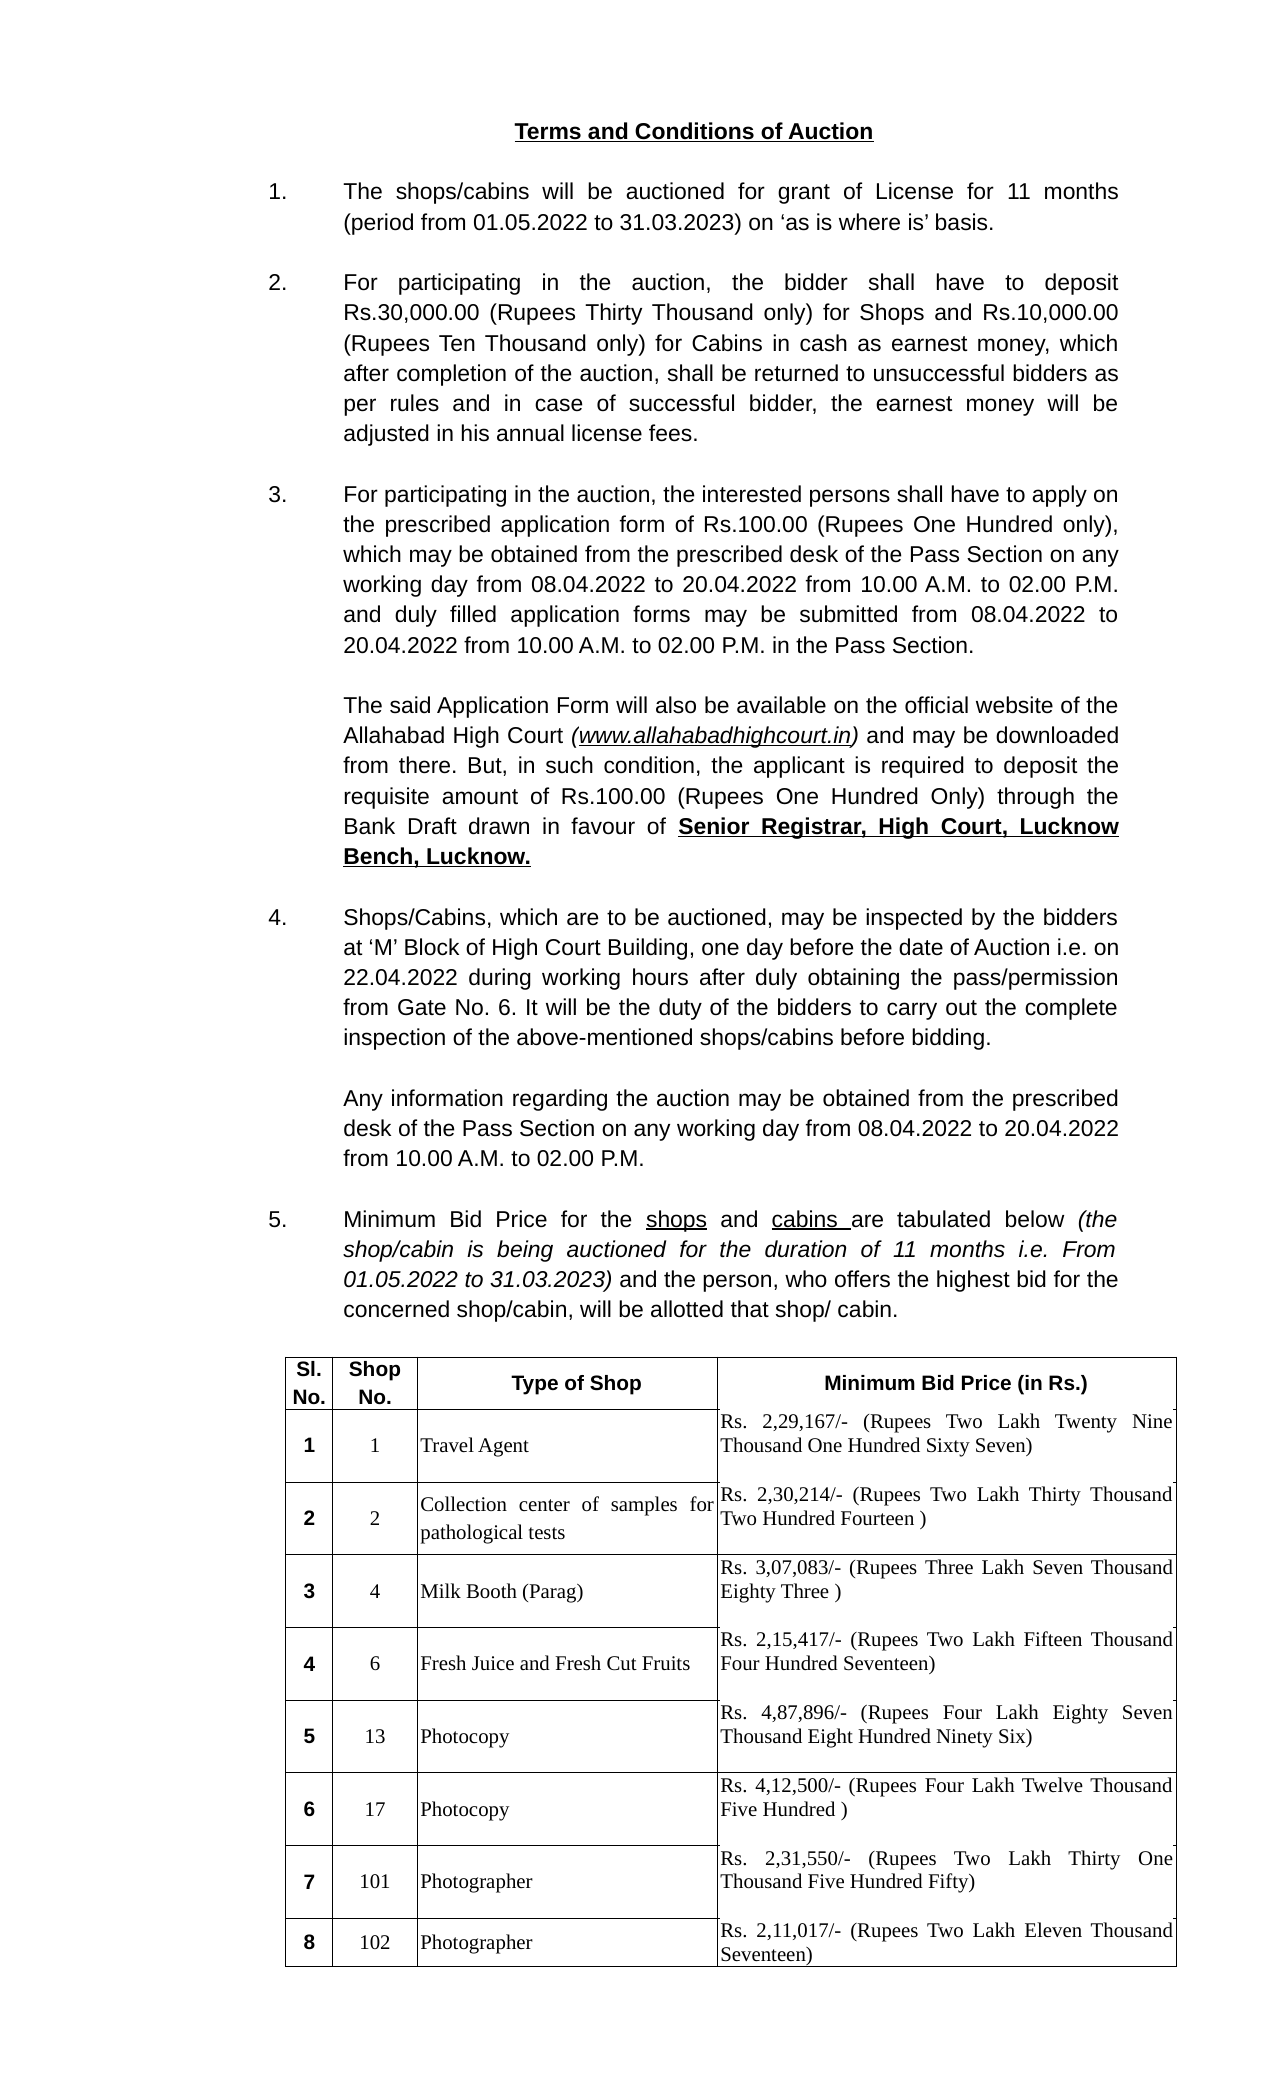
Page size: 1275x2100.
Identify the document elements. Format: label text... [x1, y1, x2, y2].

table_cell Photographer [418, 1846, 717, 1918]
table_cell Rs. 2,31,550/- (Rupees Two Lakh Thirty One Thousand Five Hundred Fifty) [718, 1846, 1176, 1918]
table_cell Fresh Juice and Fresh Cut Fruits [418, 1628, 717, 1699]
table_cell 4 [286, 1628, 332, 1699]
table_cell 1 [333, 1410, 417, 1481]
text The said Application Form will also be available on the official website of the Allahabad High Court (www.allahabadhighcourt.in) and may be downloaded from there. But, in such condition, the applicant is required to deposit the requisite amount of Rs.100.00 (Rupees One Hundred Only) through the Bank Draft drawn in favour of Senior Registrar, High Court, Lucknow Bench, Lucknow. [268, 692, 1119, 869]
table_cell 6 [333, 1628, 417, 1699]
table_cell Photographer [418, 1919, 717, 1966]
table_cell 2 [286, 1483, 332, 1554]
table_cell 6 [286, 1773, 332, 1845]
table_cell Rs. 2,30,214/- (Rupees Two Lakh Thirty Thousand Two Hundred Fourteen ) [718, 1483, 1176, 1554]
table_cell Rs. 4,12,500/- (Rupees Four Lakh Twelve Thousand Five Hundred ) [718, 1773, 1176, 1845]
table_cell 5 [286, 1701, 332, 1772]
text 5. Minimum Bid Price for the shops and cabins are tabulated below (the shop/cabin is being auctioned for the duration of 11 months i.e. From 01.05.2022 to 31.03.2023) and the person, who offers the highest bid for the concerned shop/cabin, will be allotted that shop/ cabin. [268, 1206, 1119, 1323]
table_cell Photocopy [418, 1773, 717, 1845]
table_cell Rs. 2,29,167/- (Rupees Two Lakh Twenty Nine Thousand One Hundred Sixty Seven) [718, 1410, 1176, 1481]
table_cell Collection center of samples for pathological tests [418, 1483, 717, 1554]
table_header Minimum Bid Price (in Rs.) [718, 1358, 1176, 1409]
table_cell Rs. 2,15,417/- (Rupees Two Lakh Fifteen Thousand Four Hundred Seventeen) [718, 1628, 1176, 1699]
table_cell 2 [333, 1483, 417, 1554]
table_cell Milk Booth (Parag) [418, 1555, 717, 1627]
text 1. The shops/cabins will be auctioned for grant of License for 11 months (period from 01.05.2022 to 31.03.2023) on ‘as is where is’ basis. [268, 178, 1119, 235]
table_cell 7 [286, 1846, 332, 1918]
text Any information regarding the auction may be obtained from the prescribed desk of the Pass Section on any working day from 08.04.2022 to 20.04.2022 from 10.00 A.M. to 02.00 P.M. [268, 1085, 1119, 1172]
text 3. For participating in the auction, the interested persons shall have to apply on the prescribed application form of Rs.100.00 (Rupees One Hundred only), which may be obtained from the prescribed desk of the Pass Section on any working day from 08.04.2022 to 20.04.2022 from 10.00 A.M. to 02.00 P.M. and duly filled application forms may be submitted from 08.04.2022 to 20.04.2022 from 10.00 A.M. to 02.00 P.M. in the Pass Section. [268, 481, 1119, 658]
text Terms and Conditions of Auction [268, 118, 1119, 144]
table_cell Rs. 4,87,896/- (Rupees Four Lakh Eighty Seven Thousand Eight Hundred Ninety Six) [718, 1701, 1176, 1772]
table_cell 13 [333, 1701, 417, 1772]
table_cell 8 [286, 1919, 332, 1966]
text 2. For participating in the auction, the bidder shall have to deposit Rs.30,000.00 (Rupees Thirty Thousand only) for Shops and Rs.10,000.00 (Rupees Ten Thousand only) for Cabins in cash as earnest money, which after completion of the auction, shall be returned to unsuccessful bidders as per rules and in case of successful bidder, the earnest money will be adjusted in his annual license fees. [268, 269, 1119, 447]
table_cell 3 [286, 1555, 332, 1627]
text 4. Shops/Cabins, which are to be auctioned, may be inspected by the bidders at ‘M’ Block of High Court Building, one day before the date of Auction i.e. on 22.04.2022 during working hours after duly obtaining the pass/permission from Gate No. 6. It will be the duty of the bidders to carry out the complete inspection of the above-mentioned shops/cabins before bidding. [268, 903, 1119, 1051]
table_header Type of Shop [418, 1358, 717, 1409]
table_cell 101 [333, 1846, 417, 1918]
table_cell Travel Agent [418, 1410, 717, 1481]
table_header Sl. No. [286, 1358, 332, 1409]
table_cell Rs. 2,11,017/- (Rupees Two Lakh Eleven Thousand Seventeen) [718, 1919, 1176, 1966]
table_cell 17 [333, 1773, 417, 1845]
table_header Shop No. [333, 1358, 417, 1409]
table_cell 1 [286, 1410, 332, 1481]
table_cell Rs. 3,07,083/- (Rupees Three Lakh Seven Thousand Eighty Three ) [718, 1555, 1176, 1627]
table_cell 4 [333, 1555, 417, 1627]
table_cell 102 [333, 1919, 417, 1966]
table_cell Photocopy [418, 1701, 717, 1772]
